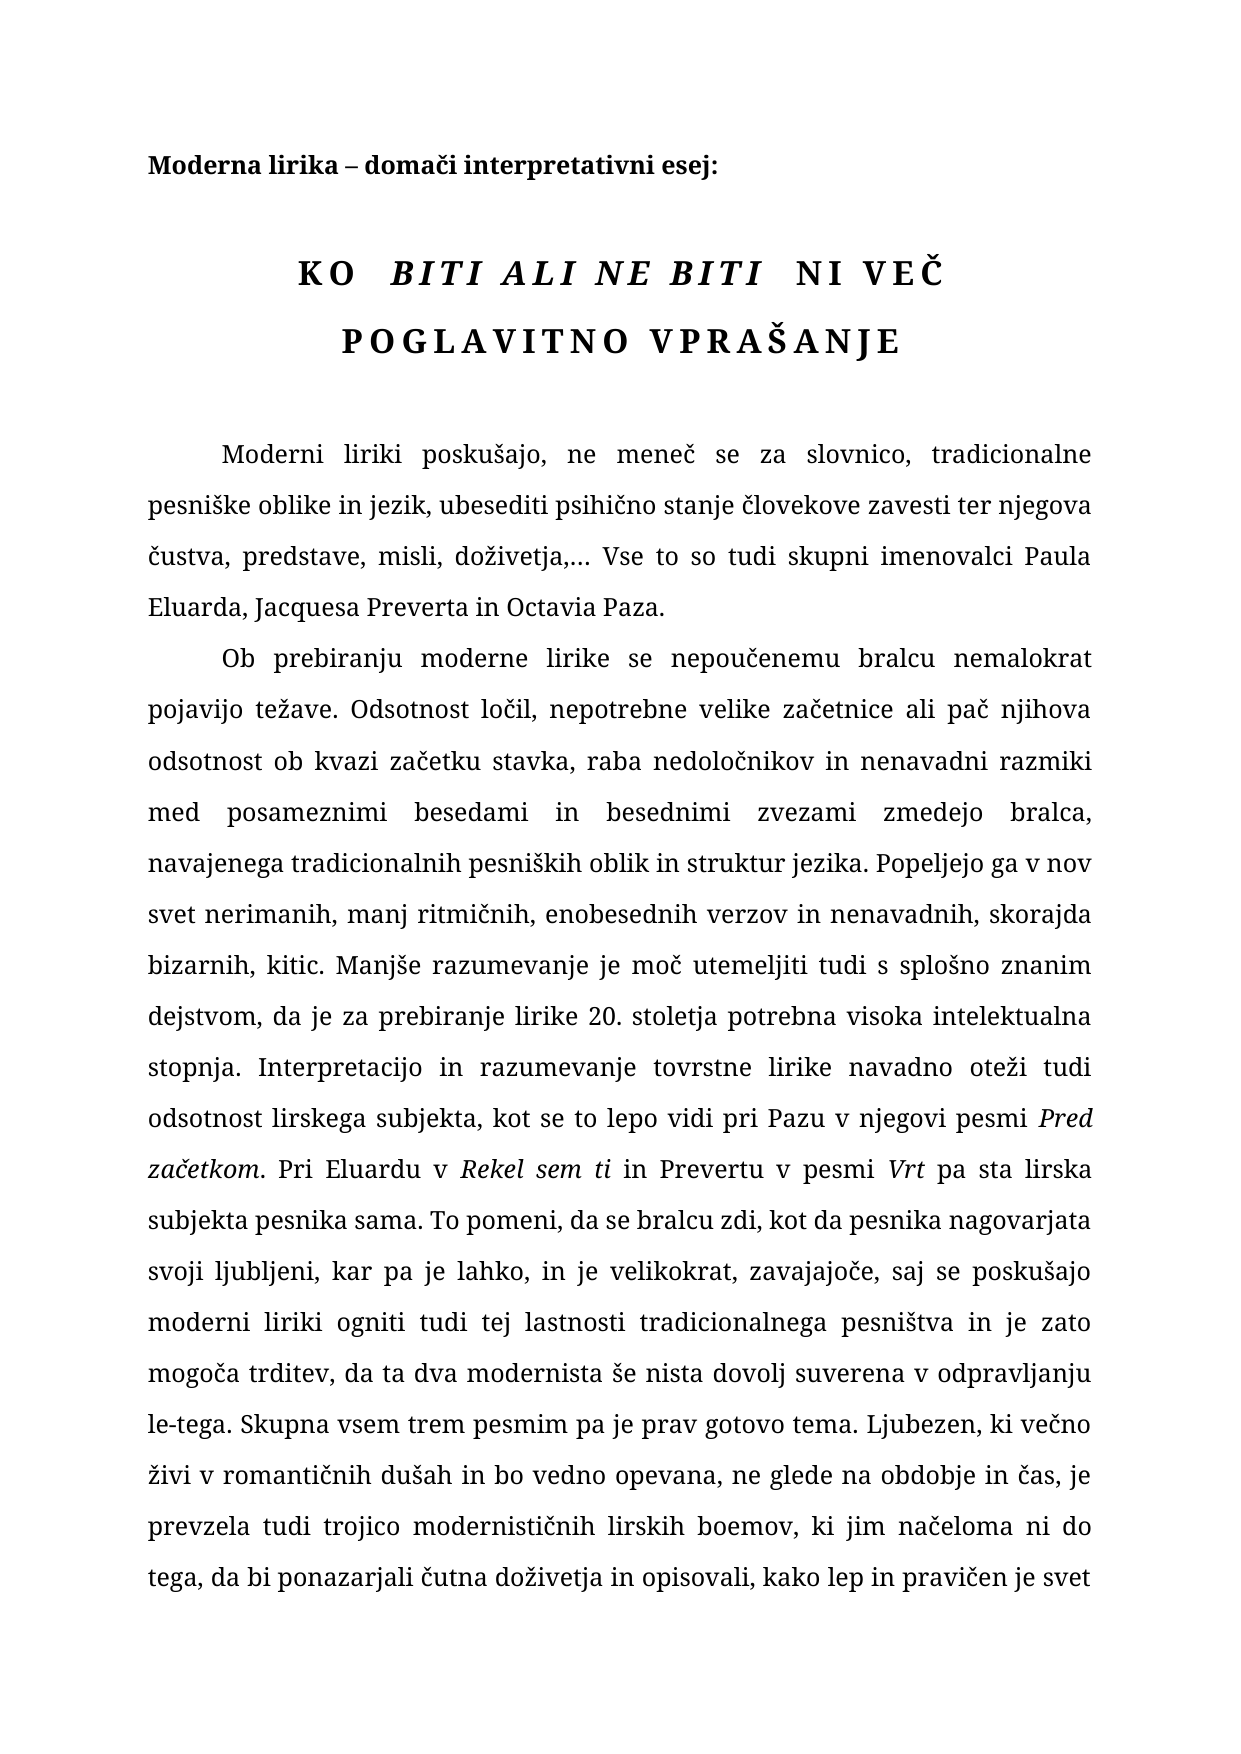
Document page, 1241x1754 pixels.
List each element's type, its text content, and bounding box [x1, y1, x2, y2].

text Moderna lirika – domači interpretativni esej: [148, 148, 1093, 182]
text Ob prebiranju moderne lirike se nepoučenemu bralcu nemalokrat pojavijo težave. Odsotnost ločil, nepotrebne velike začetnice ali pač njihova odsotnost ob kvazi začetku stavka, raba nedoločnikov in nenavadni razmiki med posameznimi besedami in besednimi zvezami zmedejo bralca, navajenega tradicionalnih pesniških oblik in struktur jezika. Popeljejo ga v nov svet nerimanih, manj ritmičnih, enobesednih verzov in nenavadnih, skorajda bizarnih, kitic. Manjše razumevanje je moč utemeljiti tudi s splošno znanim dejstvom, da je za prebiranje lirike 20. stoletja potrebna visoka intelektualna stopnja. Interpretacijo in razumevanje tovrstne lirike navadno oteži tudi odsotnost lirskega subjekta, kot se to lepo vidi pri Pazu v njegovi pesmi Pred začetkom. Pri Eluardu v Rekel sem ti in Prevertu v pesmi Vrt pa sta lirska subjekta pesnika sama. To pomeni, da se bralcu zdi, kot da pesnika nagovarjata svoji ljubljeni, kar pa je lahko, in je velikokrat, zavajajoče, saj se poskušajo moderni liriki ogniti tudi tej lastnosti tradicionalnega pesništva in je zato mogoča trditev, da ta dva modernista še nista dovolj suverena v odpravljanju le-tega. Skupna vsem trem pesmim pa je prav gotovo tema. Ljubezen, ki večno živi v romantičnih dušah in bo vedno opevana, ne glede na obdobje in čas, je prevzela tudi trojico modernističnih lirskih boemov, ki jim načeloma ni do tega, da bi ponazarjali čutna doživetja in opisovali, kako lep in pravičen je svet [148, 641, 1093, 1594]
text KO BITI ALI NE BITI NI VEČ POGLAVITNO VPRAŠANJE [148, 250, 1093, 363]
text Moderni liriki poskušajo, ne meneč se za slovnico, tradicionalne pesniške oblike in jezik, ubesediti psihično stanje človekove zavesti ter njegova čustva, predstave, misli, doživetja,… Vse to so tudi skupni imenovalci Paula Eluarda, Jacquesa Preverta in Octavia Paza. [148, 437, 1093, 624]
